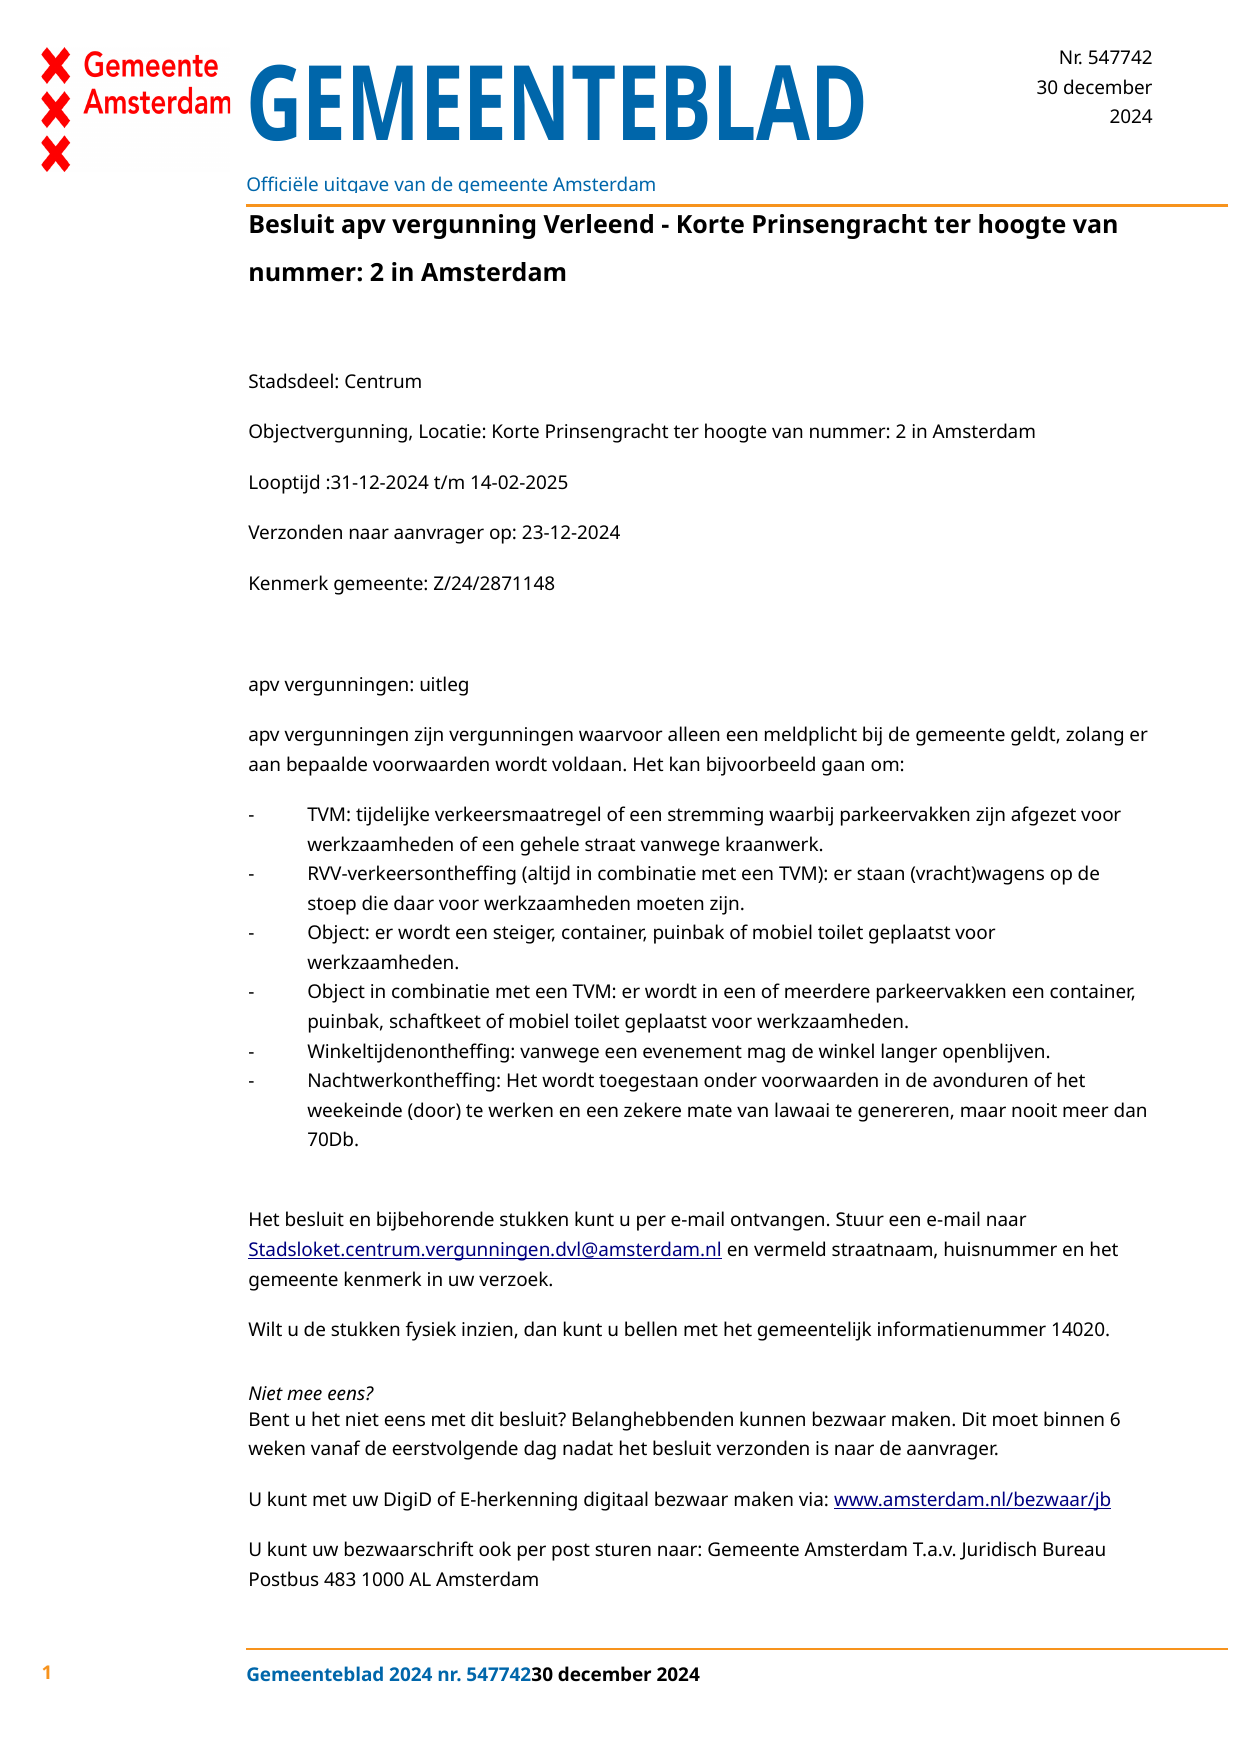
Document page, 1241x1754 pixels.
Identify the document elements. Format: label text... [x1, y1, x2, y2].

text U kunt uw bezwaarschrift ook per post sturen naar: Gemeente Amsterdam T.a.v. Juridisch Bureau Postbus 483 1000 AL Amsterdam [248, 1536, 1152, 1592]
text Het besluit en bijbehorende stukken kunt u per e-mail ontvangen. Stuur een e-mail naar Stadsloket.centrum.vergunningen.dvl@amsterdam.nl en vermeld straatnaam, huisnummer en het gemeente kenmerk in uw verzoek. [248, 1207, 1152, 1292]
list Winkeltijdenontheffing: vanwege een evenement mag de winkel langer openblijven. [248, 1038, 1152, 1064]
text Wilt u de stukken fysiek inzien, dan kunt u bellen met het gemeentelijk informatienummer 14020. [248, 1316, 1152, 1342]
text apv vergunningen zijn vergunningen waarvoor alleen een meldplicht bij de gemeente geldt, zolang er aan bepaalde voorwaarden wordt voldaan. Het kan bijvoorbeeld gaan om: [248, 721, 1152, 777]
text Bent u het niet eens met dit besluit? Belanghebbenden kunnen bezwaar maken. Dit moet binnen 6 weken vanaf de eerstvolgende dag nadat het besluit verzonden is naar de aanvrager. [248, 1406, 1152, 1461]
text Looptijd :31-12-2024 t/m 14-02-2025 [248, 469, 1152, 495]
list RVV-verkeersontheffing (altijd in combinatie met een TVM): er staan (vracht)wagens op de stoep die daar voor werkzaamheden moeten zijn. [248, 860, 1152, 916]
text Stadsdeel: Centrum [248, 368, 1152, 394]
text Niet mee eens? [248, 1380, 1152, 1406]
list TVM: tijdelijke verkeersmaatregel of een stremming waarbij parkeervakken zijn afgezet voor werkzaamheden of een gehele straat vanwege kraanwerk. [248, 801, 1152, 857]
text Verzonden naar aanvrager op: 23-12-2024 [248, 519, 1152, 545]
list Nachtwerkontheffing: Het wordt toegestaan onder voorwaarden in de avonduren of het weekeinde (door) te werken en een zekere mate van lawaai te genereren, maar nooit meer dan 70Db. [248, 1067, 1152, 1152]
text Besluit apv vergunning Verleend - Korte Prinsengracht ter hoogte van nummer: 2 in Amsterdam [248, 207, 1152, 288]
list Object: er wordt een steiger, container, puinbak of mobiel toilet geplaatst voor werkzaamheden. [248, 919, 1152, 975]
text apv vergunningen: uitleg [248, 671, 1152, 697]
text U kunt met uw DigiD of E-herkenning digitaal bezwaar maken via: www.amsterdam.nl/bezwaar/jb [248, 1486, 1152, 1512]
text Objectvergunning, Locatie: Korte Prinsengracht ter hoogte van nummer: 2 in Amsterdam [248, 419, 1152, 444]
list Object in combinatie met een TVM: er wordt in een of meerdere parkeervakken een container, puinbak, schaftkeet of mobiel toilet geplaatst voor werkzaamheden. [248, 979, 1152, 1034]
picture [41, 47, 231, 172]
text Kenmerk gemeente: Z/24/2871148 [248, 570, 1152, 596]
